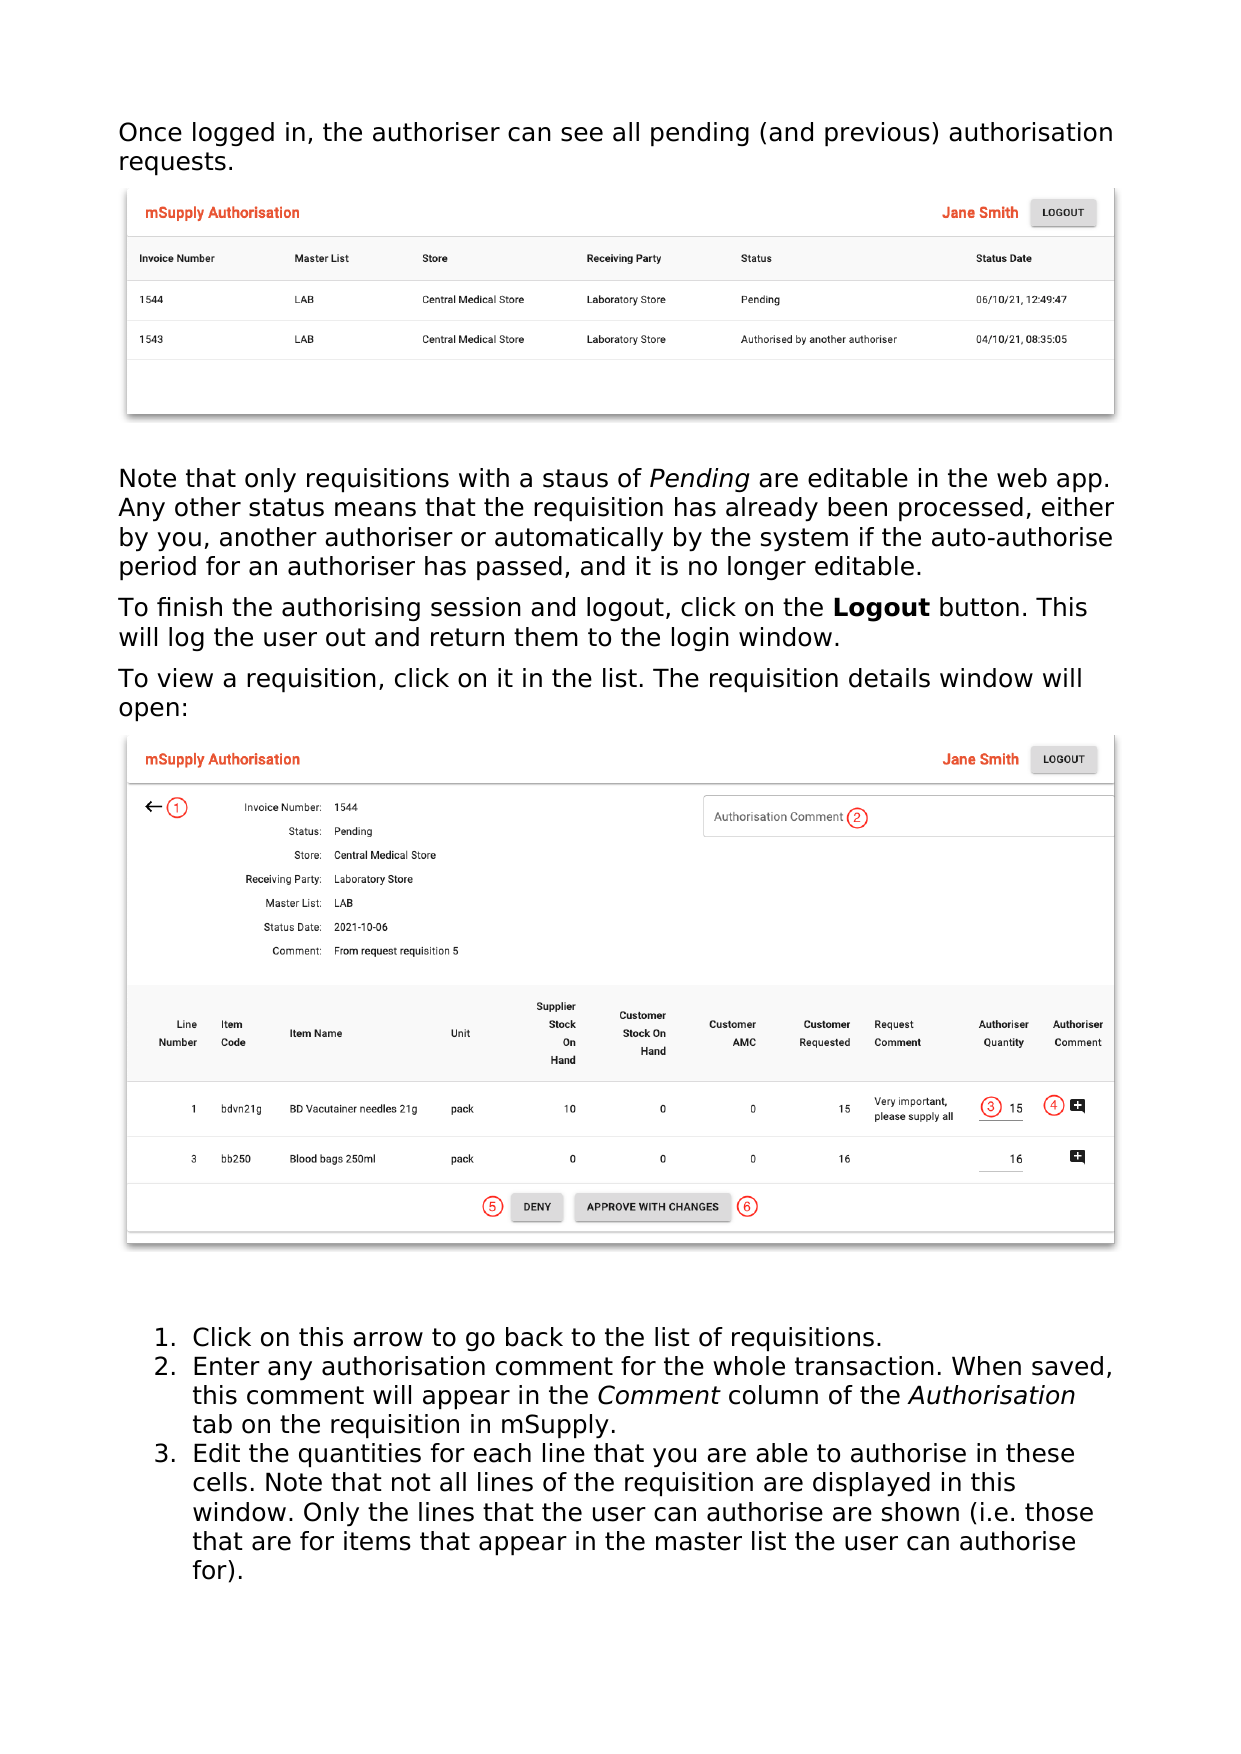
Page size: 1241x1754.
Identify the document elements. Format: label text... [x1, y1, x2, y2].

picture [118, 188, 1123, 423]
list Enter any authorisation comment for the whole transaction. When saved, this comment will appear in the Comment column of the Authorisation tab on the requisition in mSupply. [177, 1352, 1122, 1439]
picture [118, 735, 1123, 1252]
text To finish the authorising session and logout, click on the Logout button. This will log the user out and return them to the login window. [118, 593, 1122, 652]
list Edit the quantities for each line that you are able to authorise in these cells. Note that not all lines of the requisition are displayed in this window. Only the lines that the user can authorise are shown (i.e. those that are for items that appear in the master list the user can authorise for). [177, 1439, 1122, 1585]
list Click on this arrow to go back to the list of requisitions. [177, 1323, 1122, 1352]
text To view a requisition, click on it in the list. The requisition details window will open: [118, 664, 1122, 723]
text Once logged in, the authoriser can see all pending (and previous) authorisation requests. [118, 118, 1122, 176]
text Note that only requisitions with a staus of Pending are editable in the web app. Any other status means that the requisition has already been processed, either by you, another authoriser or automatically by the system if the auto-authorise period for an authoriser has passed, and it is no longer editable. [118, 464, 1122, 581]
